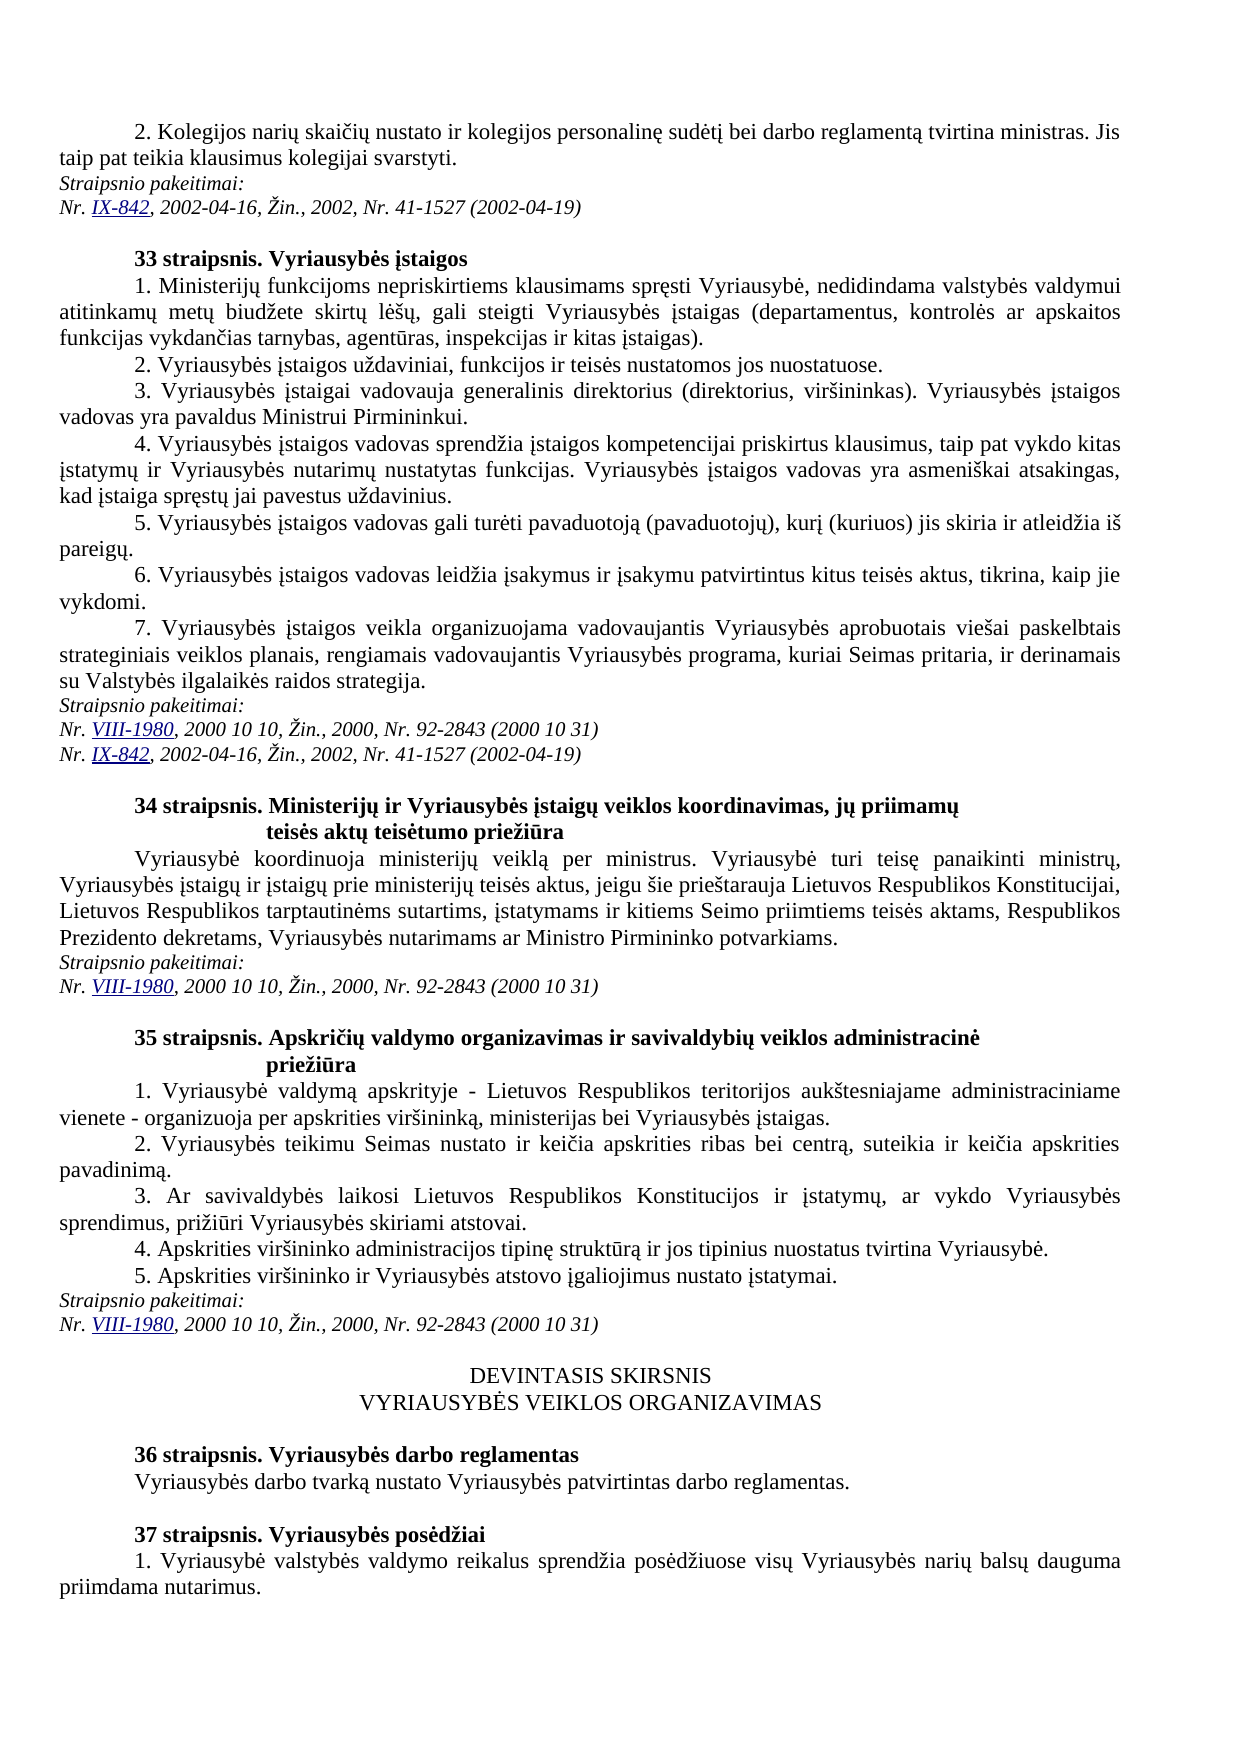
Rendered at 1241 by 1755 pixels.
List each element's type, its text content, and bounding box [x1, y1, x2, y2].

text 4. Vyriausybės įstaigos vadovas sprendžia įstaigos kompetencijai priskirtus klausimus, taip pat vykdo kitas įstatymų ir Vyriausybės nutarimų nustatytas funkcijas. Vyriausybės įstaigos vadovas yra asmeniškai atsakingas, kad įstaiga spręstų jai pavestus uždavinius. [59, 430, 1122, 509]
text 36 straipsnis. Vyriausybės darbo reglamentas [59, 1442, 1122, 1468]
text 2. Vyriausybės teikimu Seimas nustato ir keičia apskrities ribas bei centrą, suteikia ir keičia apskrities pavadinimą. [59, 1130, 1122, 1183]
text 5. Apskrities viršininko ir Vyriausybės atstovo įgaliojimus nustato įstatymai. [59, 1262, 1122, 1288]
text 1. Vyriausybė valstybės valdymo reikalus sprendžia posėdžiuose visų Vyriausybės narių balsų dauguma priimdama nutarimus. [59, 1547, 1122, 1600]
text Straipsnio pakeitimai: [59, 1288, 1122, 1312]
text 2. Vyriausybės įstaigos uždaviniai, funkcijos ir teisės nustatomos jos nuostatuose. [59, 351, 1122, 377]
text 37 straipsnis. Vyriausybės posėdžiai [59, 1521, 1122, 1547]
text 35 straipsnis. Apskričių valdymo organizavimas ir savivaldybių veiklos administracinė [134, 1024, 1122, 1051]
text Devintasis skirsnis [59, 1362, 1122, 1389]
text Straipsnio pakeitimai: [59, 693, 1122, 717]
text Vyriausybė koordinuoja ministerijų veiklą per ministrus. Vyriausybė turi teisę panaikinti ministrų, Vyriausybės įstaigų ir įstaigų prie ministerijų teisės aktus, jeigu šie prieštarauja Lietuvos Respublikos Konstitucijai, Lietuvos Respublikos tarptautinėms sutartims, įstatymams ir kitiems Seimo priimtiems teisės aktams, Respublikos Prezidento dekretams, Vyriausybės nutarimams ar Ministro Pirmininko potvarkiams. [59, 844, 1122, 950]
text Nr. IX-842, 2002-04-16, Žin., 2002, Nr. 41-1527 (2002-04-19) [59, 741, 1122, 766]
text Vyriausybės darbo tvarką nustato Vyriausybės patvirtintas darbo reglamentas. [59, 1468, 1122, 1494]
text VYRIAUSYBĖS VEIKLOS ORGANIZAVIMAS [59, 1389, 1122, 1415]
text 4. Apskrities viršininko administracijos tipinę struktūrą ir jos tipinius nuostatus tvirtina Vyriausybė. [59, 1235, 1122, 1262]
text 1. Vyriausybė valdymą apskrityje - Lietuvos Respublikos teritorijos aukštesniajame administraciniame vienete - organizuoja per apskrities viršininką, ministerijas bei Vyriausybės įstaigas. [59, 1077, 1122, 1130]
text 5. Vyriausybės įstaigos vadovas gali turėti pavaduotoją (pavaduotojų), kurį (kuriuos) jis skiria ir atleidžia iš pareigų. [59, 509, 1122, 562]
text 2. Kolegijos narių skaičių nustato ir kolegijos personalinę sudėtį bei darbo reglamentą tvirtina ministras. Jis taip pat teikia klausimus kolegijai svarstyti. [59, 118, 1122, 171]
text priežiūra [266, 1051, 1122, 1077]
text Straipsnio pakeitimai: [59, 171, 1122, 195]
text teisės aktų teisėtumo priežiūra [266, 818, 1122, 844]
text 6. Vyriausybės įstaigos vadovas leidžia įsakymus ir įsakymu patvirtintus kitus teisės aktus, tikrina, kaip jie vykdomi. [59, 562, 1122, 614]
text Straipsnio pakeitimai: [59, 950, 1122, 974]
text 33 straipsnis. Vyriausybės įstaigos [59, 245, 1122, 272]
text Nr. IX-842, 2002-04-16, Žin., 2002, Nr. 41-1527 (2002-04-19) [59, 195, 1122, 219]
text Nr. VIII-1980, 2000 10 10, Žin., 2000, Nr. 92-2843 (2000 10 31) [59, 717, 1122, 741]
text 7. Vyriausybės įstaigos veikla organizuojama vadovaujantis Vyriausybės aprobuotais viešai paskelbtais strateginiais veiklos planais, rengiamais vadovaujantis Vyriausybės programa, kuriai Seimas pritaria, ir derinamais su Valstybės ilgalaikės raidos strategija. [59, 614, 1122, 693]
text 1. Ministerijų funkcijoms nepriskirtiems klausimams spręsti Vyriausybė, nedidindama valstybės valdymui atitinkamų metų biudžete skirtų lėšų, gali steigti Vyriausybės įstaigas (departamentus, kontrolės ar apskaitos funkcijas vykdančias tarnybas, agentūras, inspekcijas ir kitas įstaigas). [59, 272, 1122, 351]
text Nr. VIII-1980, 2000 10 10, Žin., 2000, Nr. 92-2843 (2000 10 31) [59, 974, 1122, 998]
text 34 straipsnis. Ministerijų ir Vyriausybės įstaigų veiklos koordinavimas, jų priimamų [134, 792, 1122, 818]
text 3. Vyriausybės įstaigai vadovauja generalinis direktorius (direktorius, viršininkas). Vyriausybės įstaigos vadovas yra pavaldus Ministrui Pirmininkui. [59, 377, 1122, 430]
text Nr. VIII-1980, 2000 10 10, Žin., 2000, Nr. 92-2843 (2000 10 31) [59, 1312, 1122, 1336]
text 3. Ar savivaldybės laikosi Lietuvos Respublikos Konstitucijos ir įstatymų, ar vykdo Vyriausybės sprendimus, prižiūri Vyriausybės skiriami atstovai. [59, 1183, 1122, 1235]
